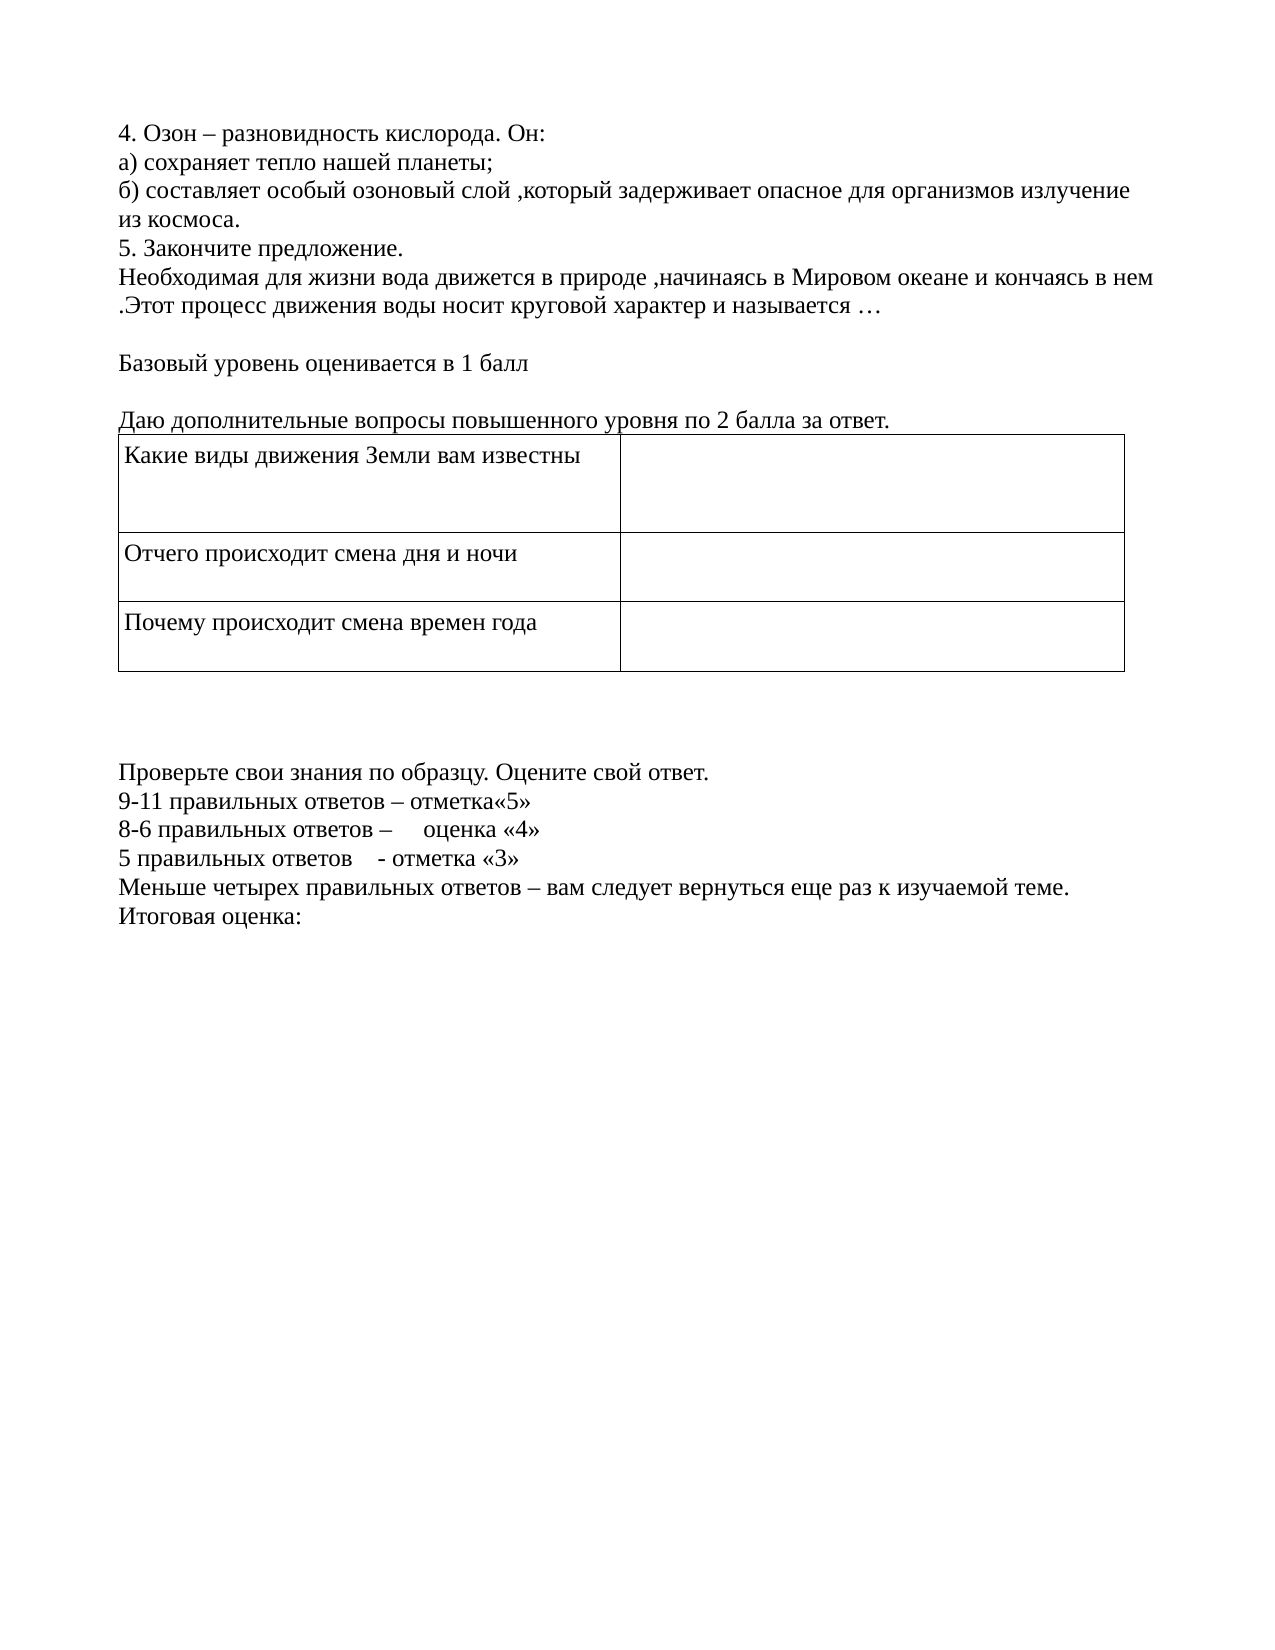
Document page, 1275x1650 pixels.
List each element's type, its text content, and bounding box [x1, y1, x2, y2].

table_header [621, 435, 1124, 532]
text Базовый уровень оценивается в 1 балл [118, 348, 1157, 377]
text б) составляет особый озоновый слой ,который задерживает опасное для организмов излучение из космоса. [118, 176, 1157, 233]
text 5. Закончите предложение. [118, 233, 1157, 262]
text а) сохраняет тепло нашей планеты; [118, 147, 1157, 176]
text 4. Озон – разновидность кислорода. Он: [118, 118, 1157, 147]
table_header Какие виды движения Земли вам известны [119, 435, 620, 532]
table_cell Отчего происходит смена дня и ночи [119, 533, 620, 601]
text Меньше четырех правильных ответов – вам следует вернуться еще раз к изучаемой теме. [118, 872, 1157, 901]
text Итоговая оценка: [118, 901, 1157, 929]
text 9-11 правильных ответов – отметка«5» [118, 786, 1157, 814]
text Проверьте свои знания по образцу. Оцените свой ответ. [118, 757, 1157, 786]
text 8-6 правильных ответов – оценка «4» [118, 814, 1157, 843]
text Даю дополнительные вопросы повышенного уровня по 2 балла за ответ. [118, 406, 1157, 434]
text 5 правильных ответов - отметка «3» [118, 843, 1157, 872]
text Необходимая для жизни вода движется в природе ,начинаясь в Мировом океане и кончаясь в нем .Этот процесс движения воды носит круговой характер и называется … [118, 262, 1157, 319]
table_cell [621, 602, 1124, 671]
table_cell [621, 533, 1124, 601]
table_cell Почему происходит смена времен года [119, 602, 620, 671]
